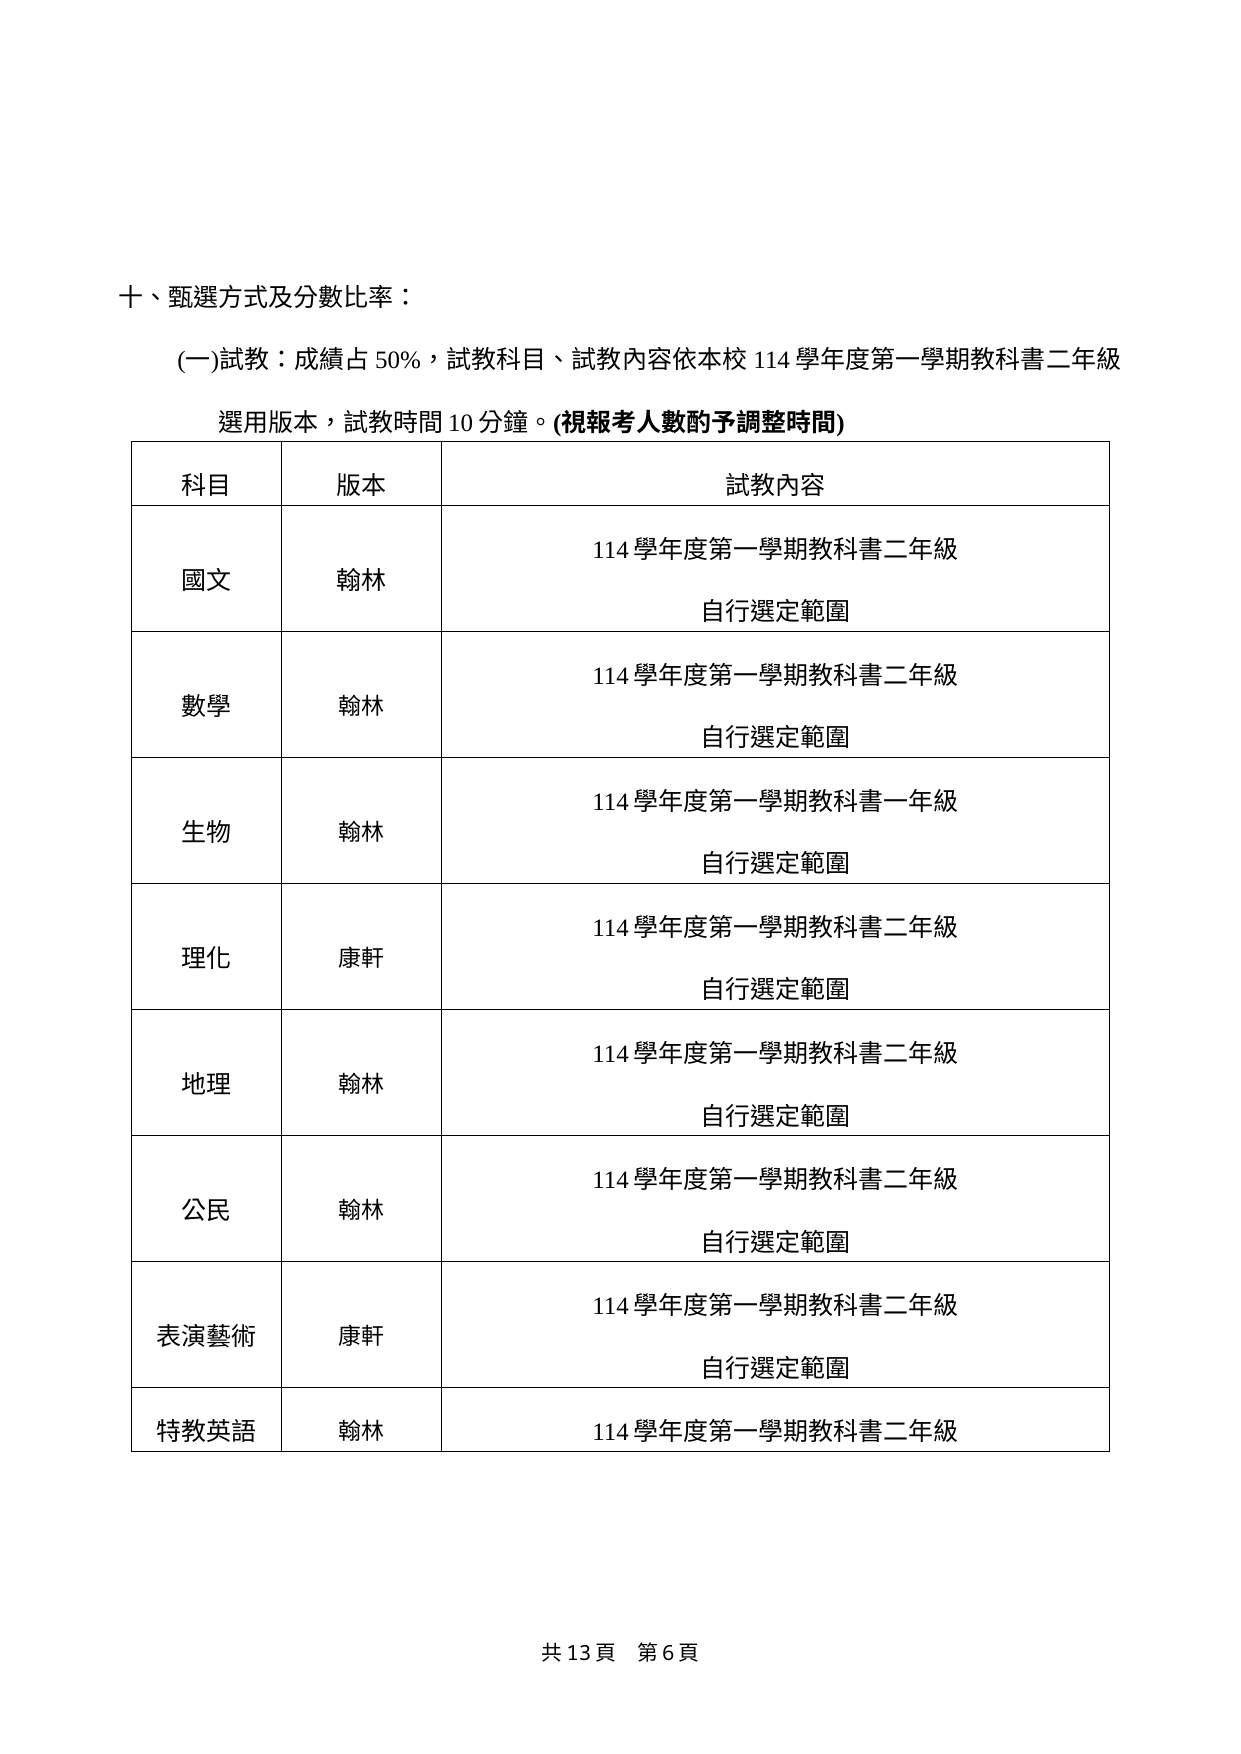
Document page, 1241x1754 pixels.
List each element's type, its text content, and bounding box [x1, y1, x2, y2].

table_cell 翰林 [282, 506, 441, 631]
table_cell 翰林 [282, 1136, 441, 1261]
table_cell 114學年度第一學期教科書二年級 自行選定範圍 [442, 506, 1109, 631]
table_header 版本 [282, 442, 441, 505]
table_cell 康軒 [282, 884, 441, 1009]
table_cell 114學年度第一學期教科書二年級 自行選定範圍 [442, 1010, 1109, 1135]
table_cell 114學年度第一學期教科書二年級 自行選定範圍 [442, 632, 1109, 757]
table_cell 翰林 [282, 1010, 441, 1135]
table_cell 114學年度第一學期教科書二年級 [442, 1388, 1109, 1451]
text (一)試教：成績占50%，試教科目、試教內容依本校114學年度第一學期教科書二年級選用版本，試教時間10分鐘。(視報考人數酌予調整時間) [177, 316, 1122, 441]
table_cell 114學年度第一學期教科書二年級 自行選定範圍 [442, 884, 1109, 1009]
table_cell 表演藝術 [132, 1262, 281, 1387]
table_cell 地理 [132, 1010, 281, 1135]
table_cell 翰林 [282, 758, 441, 883]
table_cell 114學年度第一學期教科書一年級 自行選定範圍 [442, 758, 1109, 883]
table_cell 康軒 [282, 1262, 441, 1387]
table_cell 公民 [132, 1136, 281, 1261]
table_cell 國文 [132, 506, 281, 631]
table_header 試教內容 [442, 442, 1109, 505]
table_cell 114學年度第一學期教科書二年級 自行選定範圍 [442, 1136, 1109, 1261]
table_cell 114學年度第一學期教科書二年級 自行選定範圍 [442, 1262, 1109, 1387]
table_cell 理化 [132, 884, 281, 1009]
table_cell 數學 [132, 632, 281, 757]
table_cell 翰林 [282, 632, 441, 757]
text 十、甄選方式及分數比率： [118, 254, 1122, 316]
table_cell 生物 [132, 758, 281, 883]
table_cell 翰林 [282, 1388, 441, 1451]
table_header 科目 [132, 442, 281, 505]
table_cell 特教英語 [132, 1388, 281, 1451]
